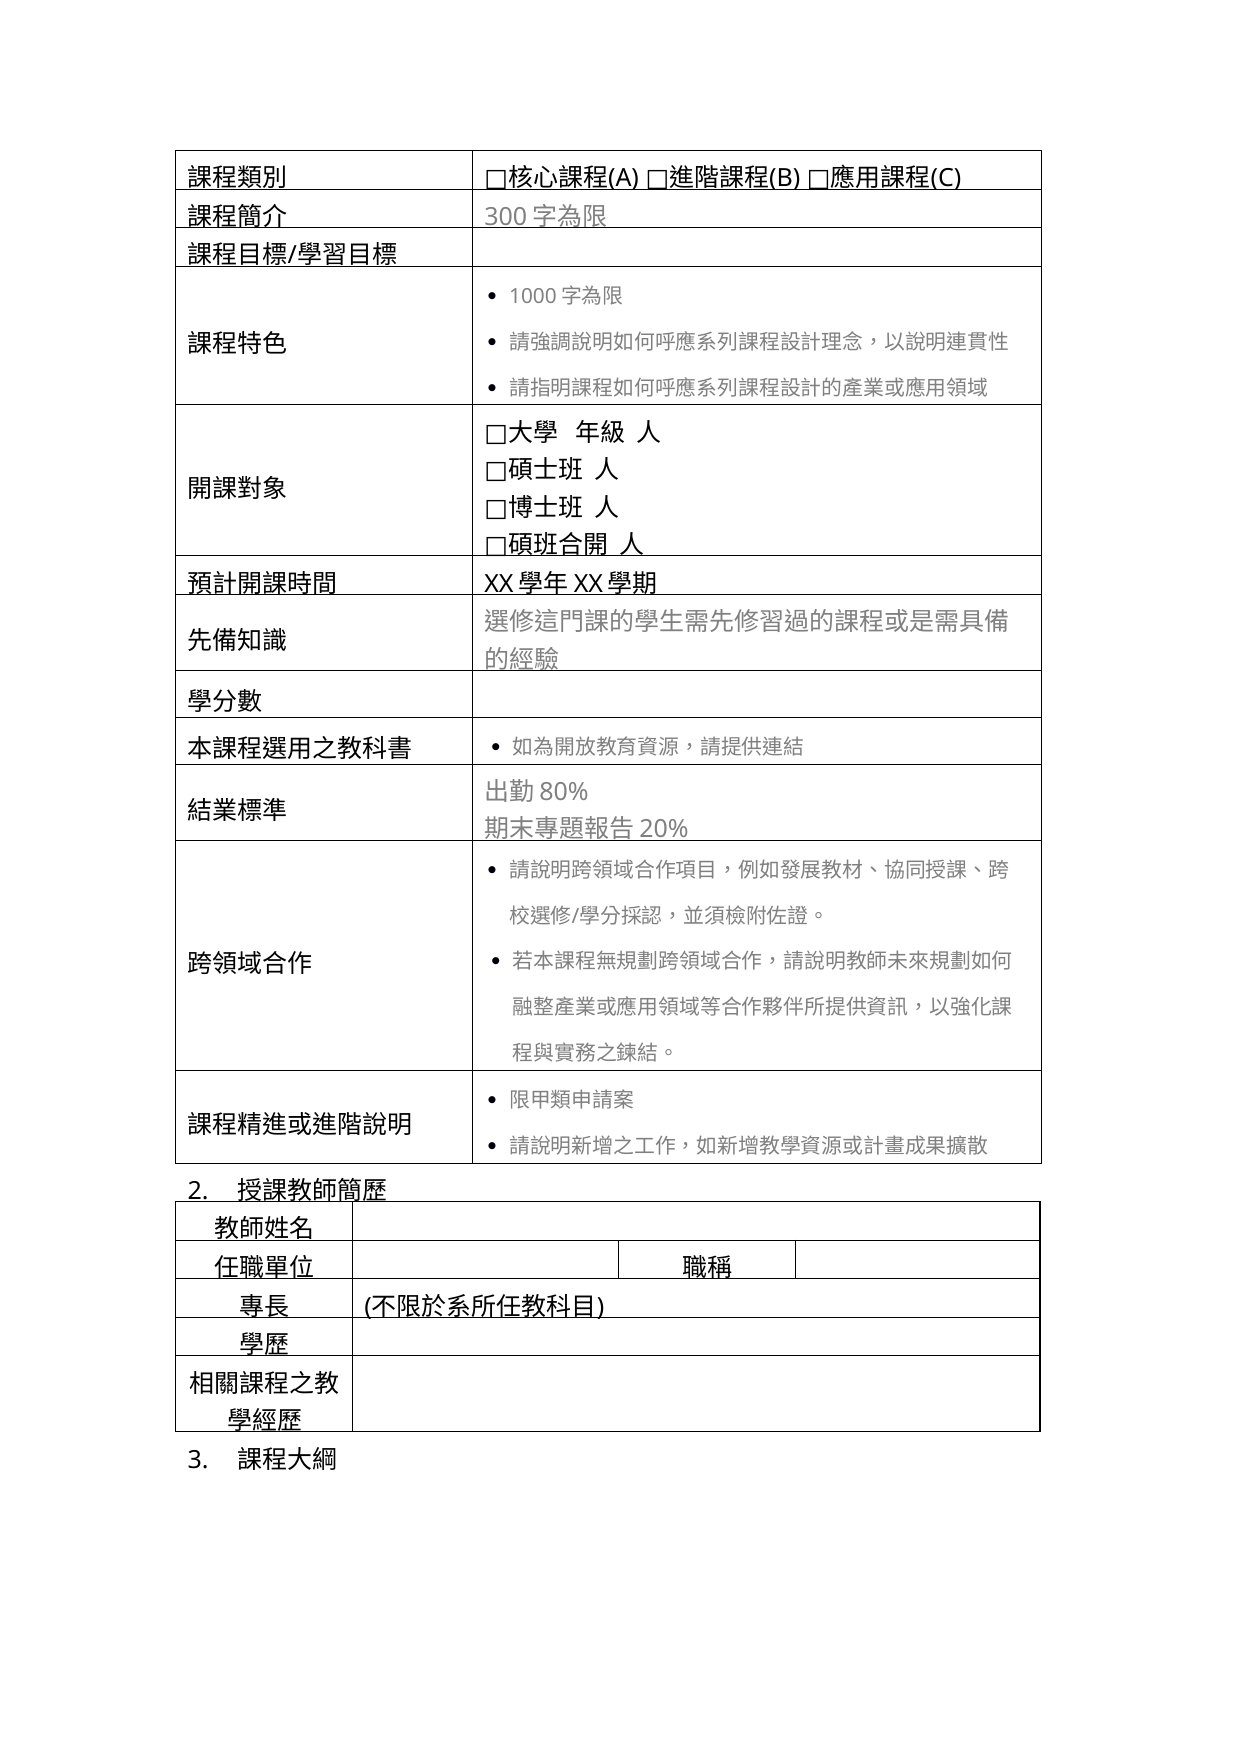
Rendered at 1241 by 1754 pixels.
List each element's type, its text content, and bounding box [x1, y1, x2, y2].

list 授課教師簡歷 [187, 1163, 1053, 1201]
table_cell 本課程選用之教科書 [176, 718, 472, 763]
table_cell [353, 1241, 618, 1278]
table_cell 職稱 [619, 1241, 795, 1278]
table_cell 如為開放教育資源，請提供連結 [473, 718, 1041, 763]
table_cell (不限於系所任教科目) [353, 1279, 1039, 1317]
list 課程大綱 [187, 1432, 1053, 1470]
table_cell [473, 671, 1041, 717]
table_cell □大學 年級 人 □碩士班 人 □博士班 人 □碩班合開 人 [473, 405, 1041, 555]
table_cell 相關課程之教學經歷 [176, 1356, 352, 1431]
table_cell XX學年XX學期 [473, 556, 1041, 594]
table_cell □核心課程(A) □進階課程(B) □應用課程(C) [473, 151, 1041, 188]
table_cell [473, 228, 1041, 266]
table_cell [353, 1356, 1039, 1431]
table_cell 1000字為限 請強調說明如何呼應系列課程設計理念，以說明連貫性 請指明課程如何呼應系列課程設計的產業或應用領域 [473, 267, 1041, 404]
table_cell 開課對象 [176, 405, 472, 555]
table_cell [796, 1241, 1039, 1278]
table_cell 課程精進或進階說明 [176, 1071, 472, 1162]
table_cell 課程類別 [176, 151, 472, 188]
table_header [353, 1202, 1039, 1239]
table_cell 先備知識 [176, 595, 472, 670]
table_cell 學歷 [176, 1318, 352, 1355]
table_cell 結業標準 [176, 765, 472, 839]
table_cell 課程目標/學習目標 [176, 228, 472, 266]
table_cell 出勤80% 期末專題報告20% [473, 765, 1041, 839]
table_cell 限甲類申請案 請說明新增之工作，如新增教學資源或計畫成果擴散 [473, 1071, 1041, 1162]
table_cell 任職單位 [176, 1241, 352, 1278]
table_cell 課程特色 [176, 267, 472, 404]
table_cell 選修這門課的學生需先修習過的課程或是需具備的經驗 [473, 595, 1041, 670]
table_cell 預計開課時間 [176, 556, 472, 594]
table_cell 課程簡介 [176, 190, 472, 227]
table_cell [353, 1318, 1039, 1355]
table_cell 跨領域合作 [176, 841, 472, 1070]
table_cell 請說明跨領域合作項目，例如發展教材、協同授課、跨校選修/學分採認，並須檢附佐證。 若本課程無規劃跨領域合作，請說明教師未來規劃如何融整產業或應用領域等合作夥伴所提供資訊，以強化課程與實務之鍊結。 [473, 841, 1041, 1070]
table_cell 學分數 [176, 671, 472, 717]
table_cell 300字為限 [473, 190, 1041, 227]
table_cell 專長 [176, 1279, 352, 1317]
table_header 教師姓名 [176, 1202, 352, 1239]
